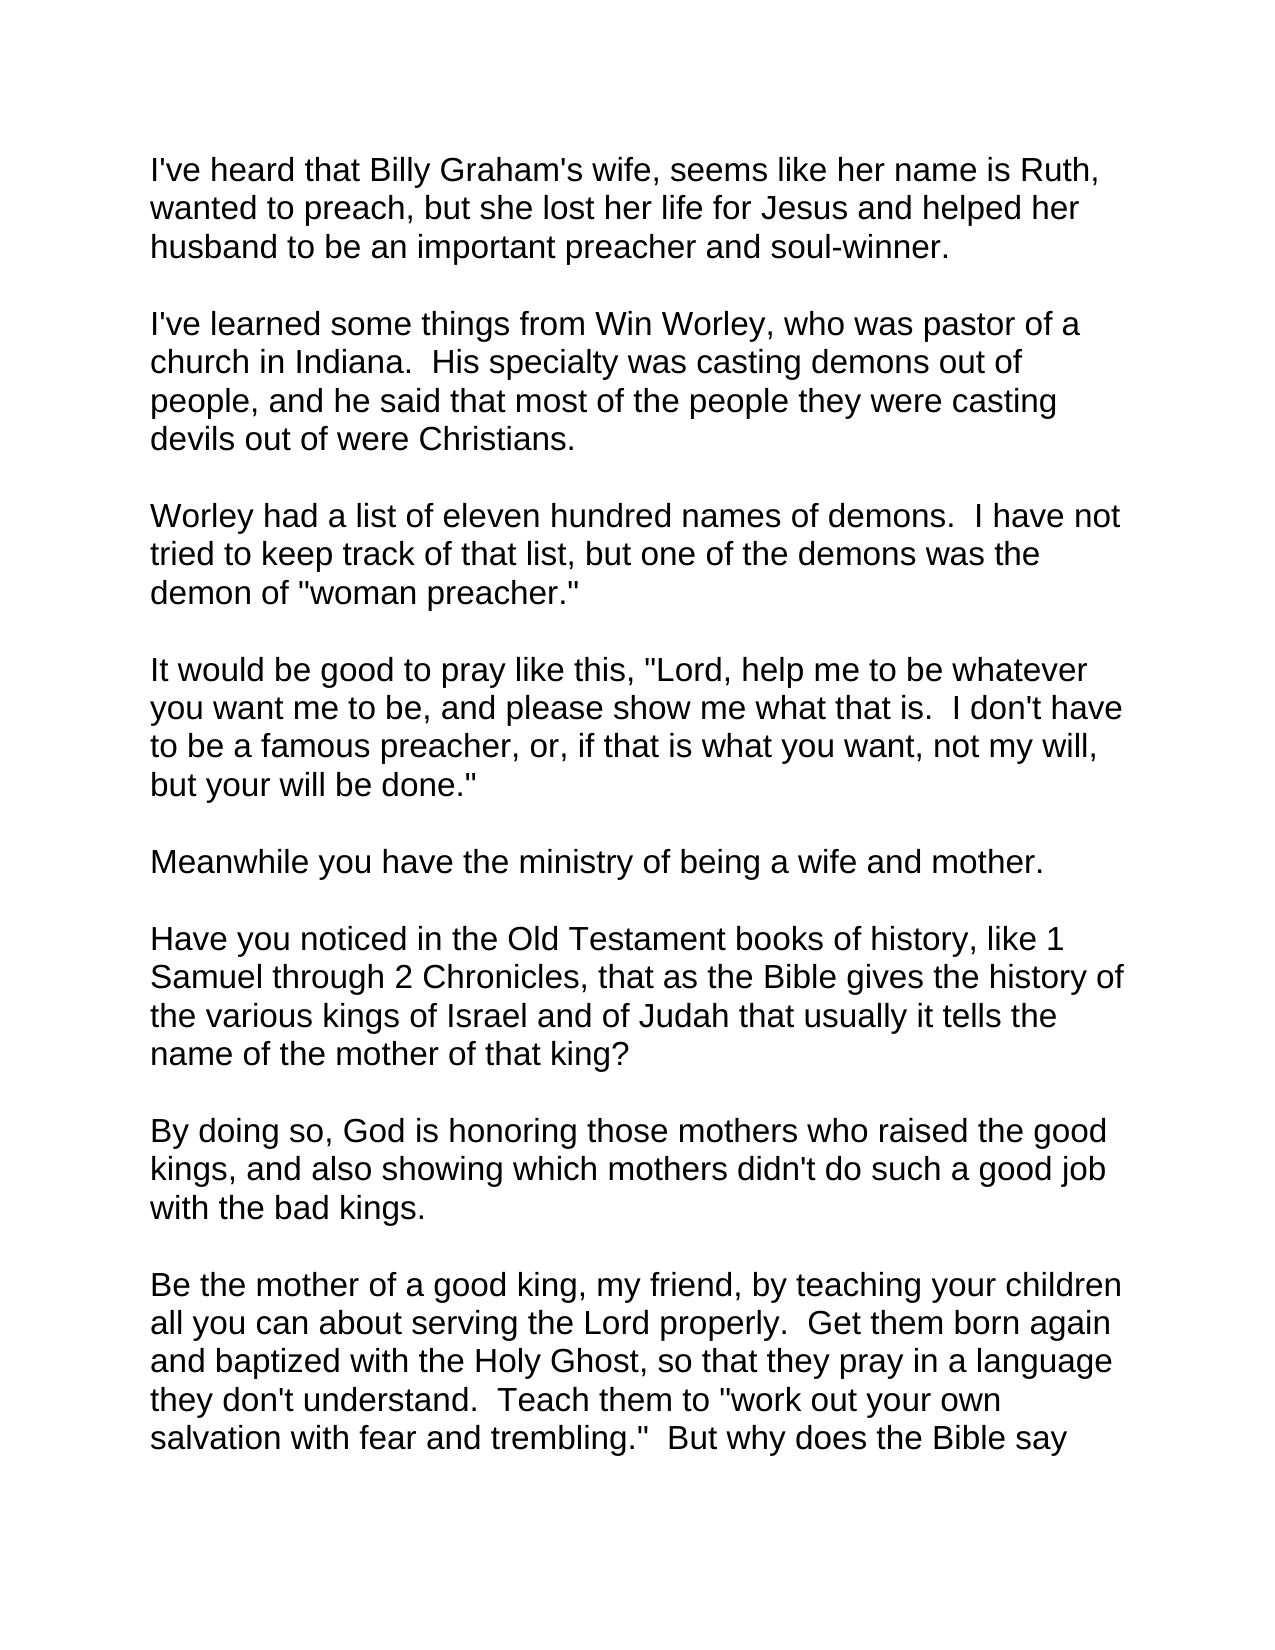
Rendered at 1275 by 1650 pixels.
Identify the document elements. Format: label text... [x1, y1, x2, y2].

text I've heard that Billy Graham's wife, seems like her name is Ruth, wanted to preach, but she lost her life for Jesus and helped her husband to be an important preacher and soul-winner. [150, 150, 1125, 265]
text Worley had a list of eleven hundred names of demons. I have not tried to keep track of that list, but one of the demons was the demon of "woman preacher." [150, 496, 1125, 611]
text Be the mother of a good king, my friend, by teaching your children all you can about serving the Lord properly. Get them born again and baptized with the Holy Ghost, so that they pray in a language they don't understand. Teach them to "work out your own salvation with fear and trembling." But why does the Bible say [150, 1265, 1125, 1457]
text Have you noticed in the Old Testament books of history, like 1 Samuel through 2 Chronicles, that as the Bible gives the history of the various kings of Israel and of Judah that usually it tells the name of the mother of that king? [150, 919, 1125, 1072]
text By doing so, God is honoring those mothers who raised the good kings, and also showing which mothers didn't do such a good job with the bad kings. [150, 1111, 1125, 1226]
text It would be good to pray like this, "Lord, help me to be whatever you want me to be, and please show me what that is. I don't have to be a famous preacher, or, if that is what you want, not my will, but your will be done." [150, 650, 1125, 803]
text I've learned some things from Win Worley, who was pastor of a church in Indiana. His specialty was casting demons out of people, and he said that most of the people they were casting devils out of were Christians. [150, 304, 1125, 457]
text Meanwhile you have the ministry of being a wife and mother. [150, 842, 1125, 880]
